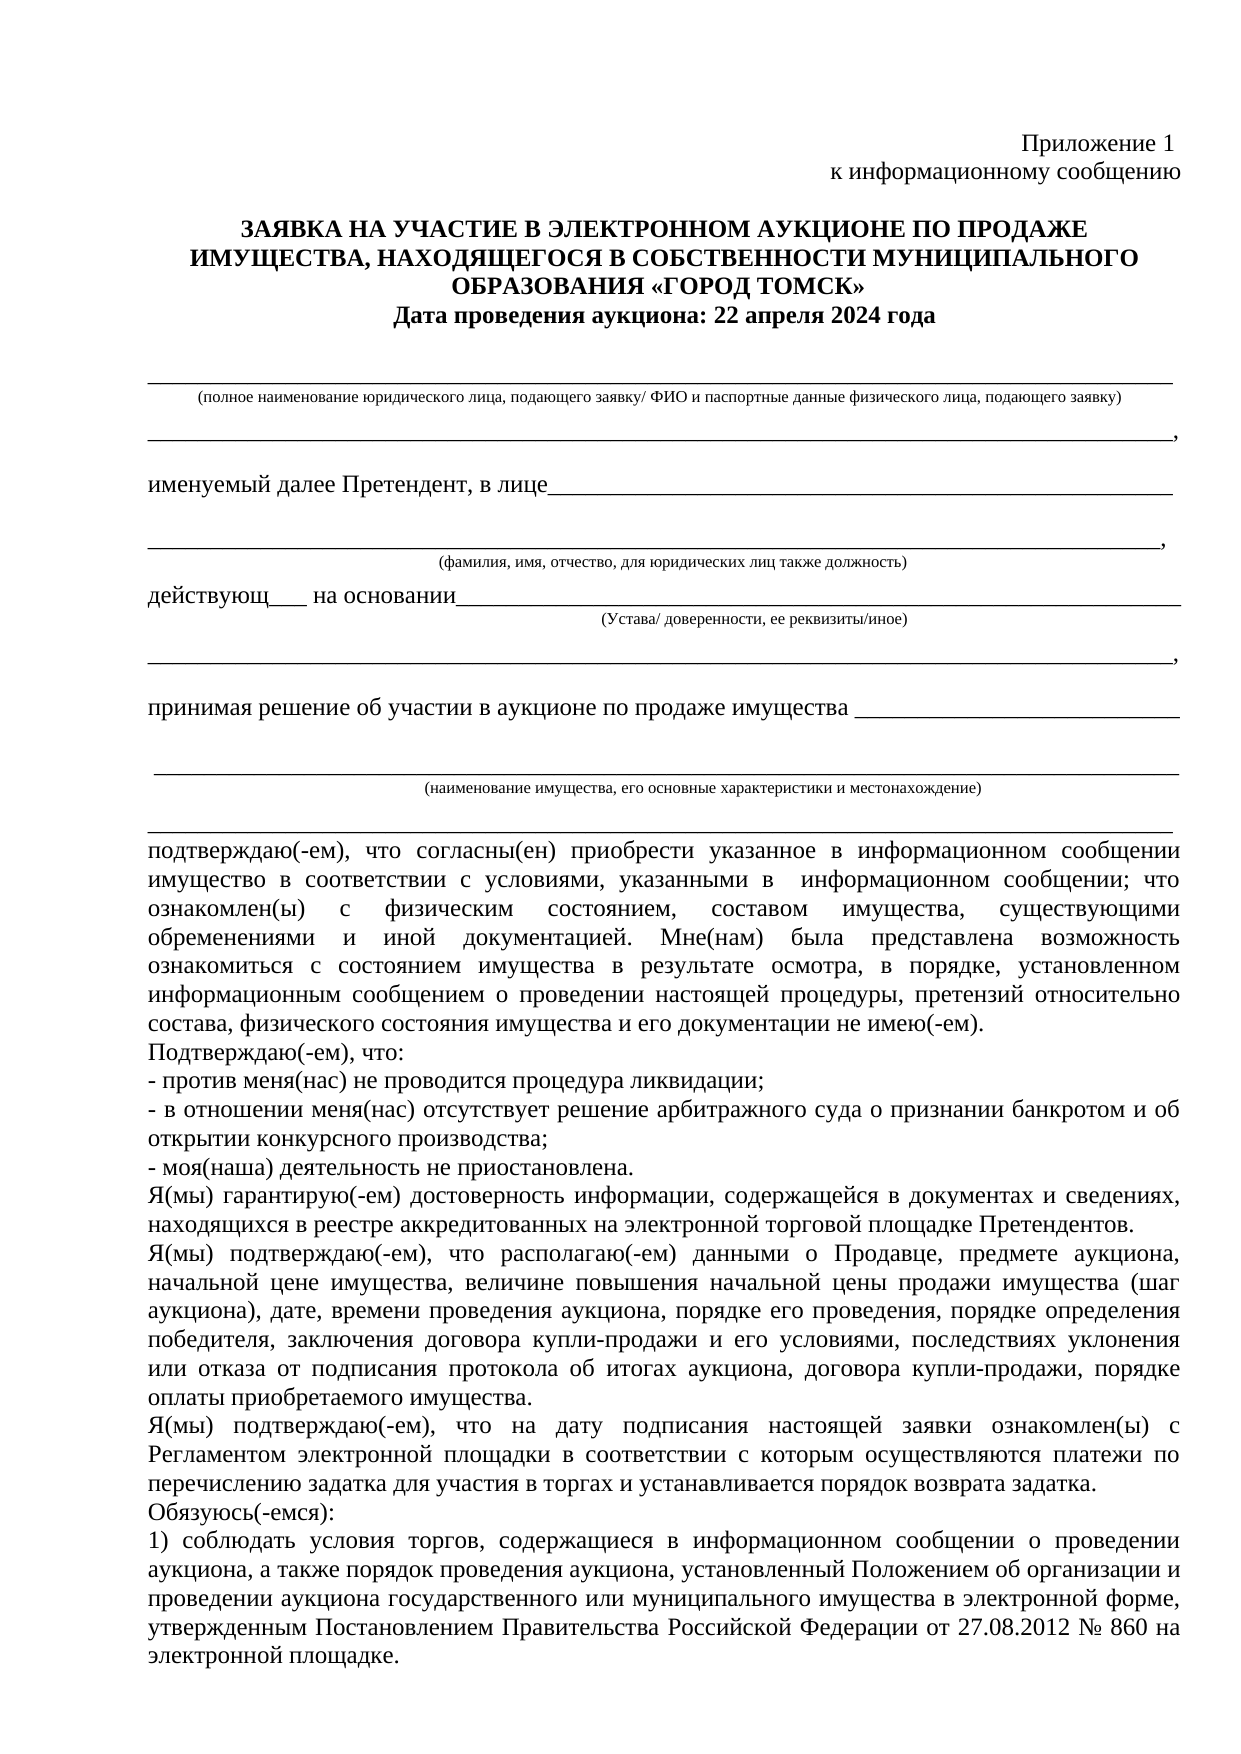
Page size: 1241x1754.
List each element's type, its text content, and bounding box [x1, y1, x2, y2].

text принимая решение об участии в аукционе по продаже имущества __________________________ [148, 692, 1183, 721]
text действующ___ на основании__________________________________________________________ [148, 580, 1183, 609]
text ЗАЯВКА НА УЧАСТИЕ В ЭЛЕКТРОННОМ АУКЦИОНЕ ПО ПРОДАЖЕ ИМУЩЕСТВА, НАХОДЯЩЕГОСЯ В СОБСТВЕННОСТИ МУНИЦИПАЛЬНОГО ОБРАЗОВАНИЯ «ГОРОД ТОМСК» [148, 214, 1181, 300]
text _________________________________________________________________________________, [148, 523, 1183, 552]
text - моя(наша) деятельность не приостановлена. [148, 1152, 1181, 1181]
text __________________________________________________________________________________, [148, 638, 1183, 667]
text именуемый далее Претендент, в лице__________________________________________________ [148, 469, 1183, 498]
text (наименование имущества, его основные характеристики и местонахождение) [148, 778, 1183, 807]
text Дата проведения аукциона: 22 апреля 2024 года [118, 300, 1181, 329]
text (фамилия, имя, отчество, для юридических лиц также должность) [162, 552, 1183, 580]
text Я(мы) подтверждаю(-ем), что располагаю(-ем) данными о Продавце, предмете аукциона, начальной цене имущества, величине повышения начальной цены продажи имущества (шаг аукциона), дате, времени проведения аукциона, порядке его проведения, порядке определения победителя, заключения договора купли-продажи и его условиями, последствиях уклонения или отказа от подписания протокола об итогах аукциона, договора купли-продажи, порядке оплаты приобретаемого имущества. [148, 1238, 1181, 1411]
text (Устава/ доверенности, ее реквизиты/иное) [162, 609, 1183, 638]
text Подтверждаю(-ем), что: [148, 1037, 1181, 1066]
text __________________________________________________________________________________ [148, 749, 1183, 778]
text Я(мы) гарантирую(-ем) достоверность информации, содержащейся в документах и сведениях, находящихся в реестре аккредитованных на электронной торговой площадке Претендентов. [148, 1181, 1181, 1238]
text Обязуюсь(-емся): [148, 1497, 1181, 1526]
text Приложение 1 [89, 128, 1181, 156]
text __________________________________________________________________________________ [148, 358, 1183, 386]
text - против меня(нас) не проводится процедура ликвидации; [148, 1066, 1181, 1094]
text __________________________________________________________________________________ [148, 807, 1183, 836]
text - в отношении меня(нас) отсутствует решение арбитражного суда о признании банкротом и об открытии конкурсного производства; [148, 1094, 1181, 1152]
text подтверждаю(-ем), что согласны(ен) приобрести указанное в информационном сообщении имущество в соответствии с условиями, указанными в информационном сообщении; что ознакомлен(ы) с физическим состоянием, составом имущества, существующими обременениями и иной документацией. Мне(нам) была представлена возможность ознакомиться с состоянием имущества в результате осмотра, в порядке, установленном информационным сообщением о проведении настоящей процедуры, претензий относительно состава, физического состояния имущества и его документации не имею(-ем). [148, 836, 1181, 1037]
text 1) соблюдать условия торгов, содержащиеся в информационном сообщении о проведении аукциона, а также порядок проведения аукциона, установленный Положением об организации и проведении аукциона государственного или муниципального имущества в электронной форме, утвержденным Постановлением Правительства Российской Федерации от 27.08.2012 № 860 на электронной площадке. [148, 1526, 1181, 1669]
text Я(мы) подтверждаю(-ем), что на дату подписания настоящей заявки ознакомлен(ы) с Регламентом электронной площадки в соответствии с которым осуществляются платежи по перечислению задатка для участия в торгах и устанавливается порядок возврата задатка. [148, 1411, 1181, 1497]
text к информационному сообщению [89, 156, 1181, 185]
text __________________________________________________________________________________, [148, 415, 1183, 444]
text (полное наименование юридического лица, подающего заявку/ ФИО и паспортные данные физического лица, подающего заявку) [148, 386, 1183, 415]
